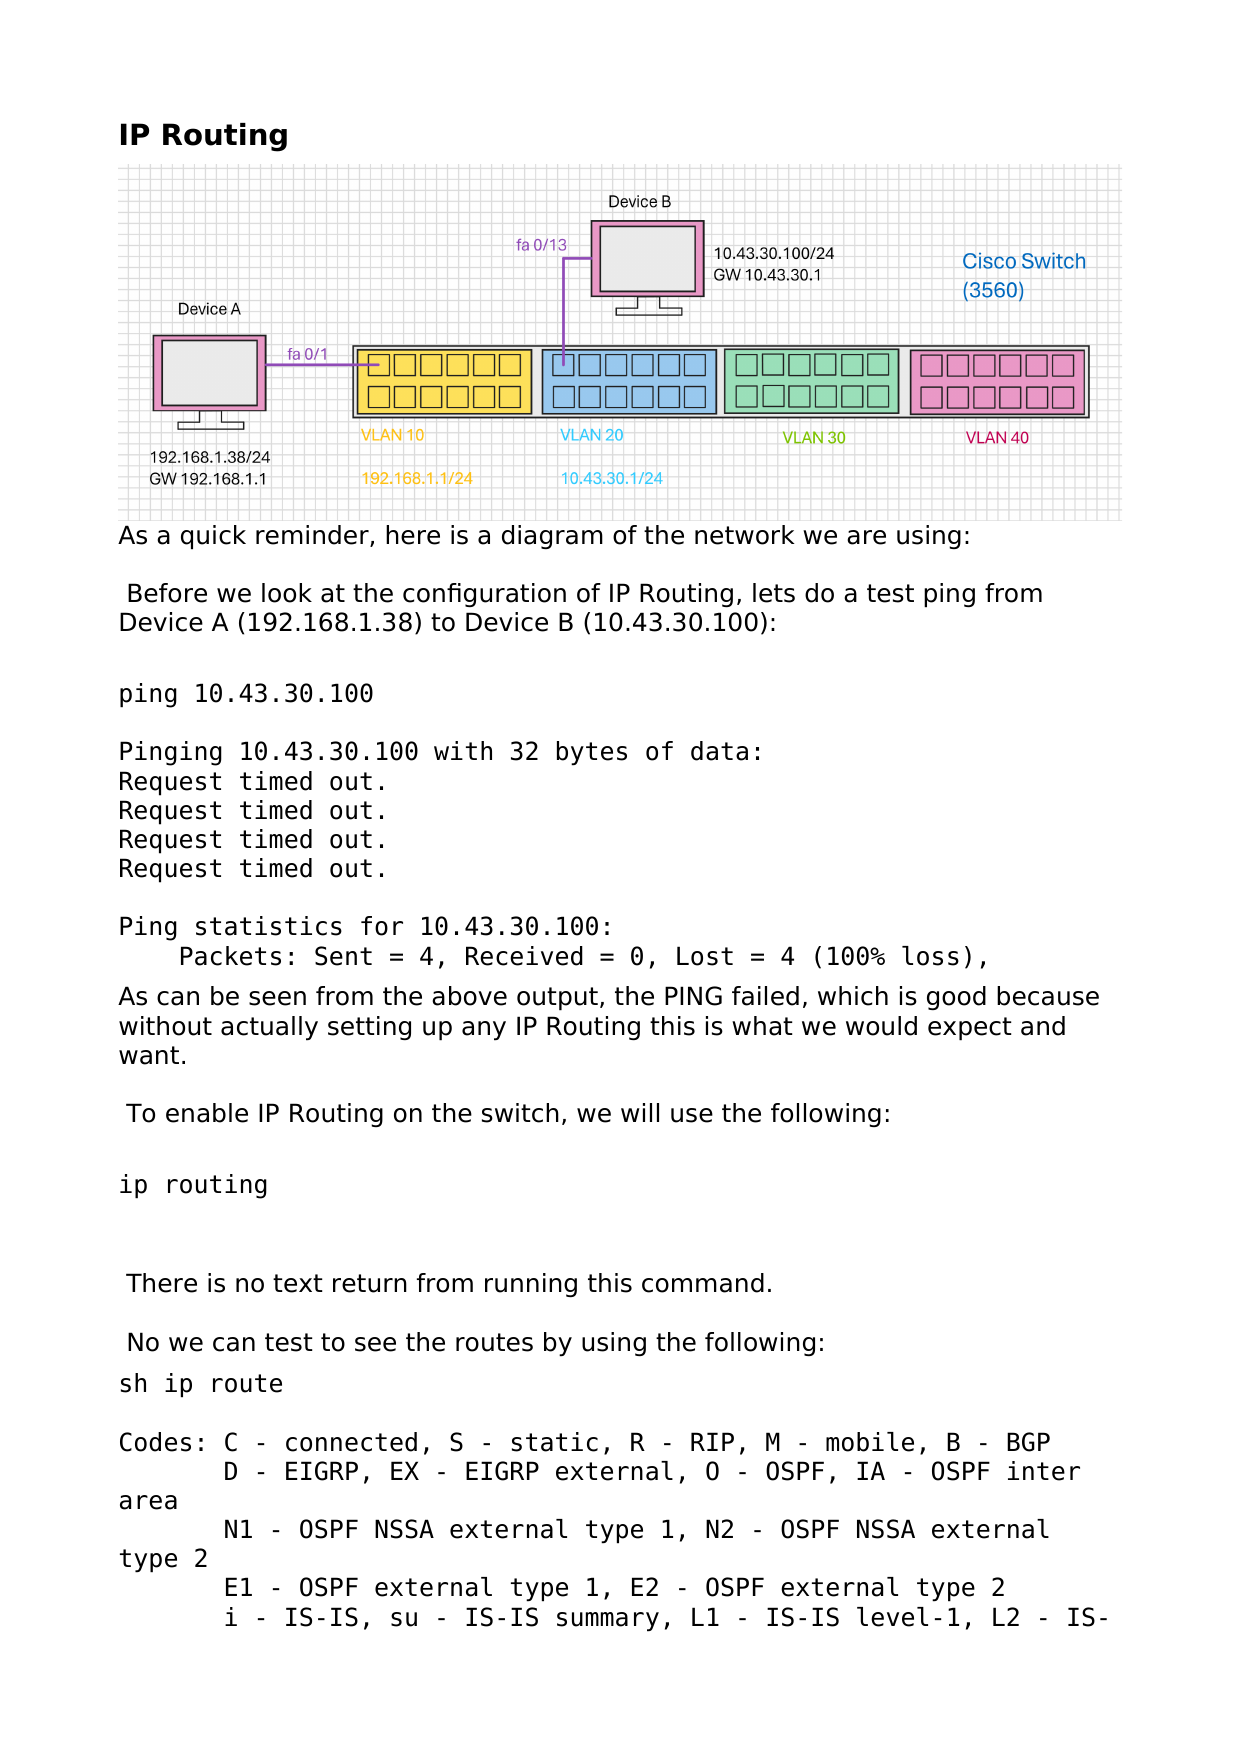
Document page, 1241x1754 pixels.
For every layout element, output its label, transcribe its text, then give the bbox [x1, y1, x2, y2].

text sh ip route Codes: C - connected, S - static, R - RIP, M - mobile, B - BGP D - EIGRP, EX - EIGRP external, O - OSPF, IA - OSPF inter area N1 - OSPF NSSA external type 1, N2 - OSPF NSSA external type 2 E1 - OSPF external type 1, E2 - OSPF external type 2 i - IS-IS, su - IS-IS summary, L1 - IS-IS level-1, L2 - IS- [118, 1369, 1122, 1632]
text As a quick reminder, here is a diagram of the network we are using: Before we look at the configuration of IP Routing, lets do a test ping from Device A (192.168.1.38) to Device B (10.43.30.100): [118, 521, 1122, 667]
text ip routing [118, 1170, 1122, 1199]
text There is no text return from running this command. No we can test to see the routes by using the following: [118, 1211, 1122, 1357]
picture [118, 164, 1123, 521]
subtitle IP Routing [118, 118, 1122, 152]
text ping 10.43.30.100 Pinging 10.43.30.100 with 32 bytes of data: Request timed out. Request timed out. Request timed out. Request timed out. Ping statistics for 10.43.30.100: Packets: Sent = 4, Received = 0, Lost = 4 (100% loss), [118, 679, 1122, 971]
text As can be seen from the above output, the PING failed, which is good because without actually setting up any IP Routing this is what we would expect and want. To enable IP Routing on the switch, we will use the following: [118, 983, 1122, 1158]
